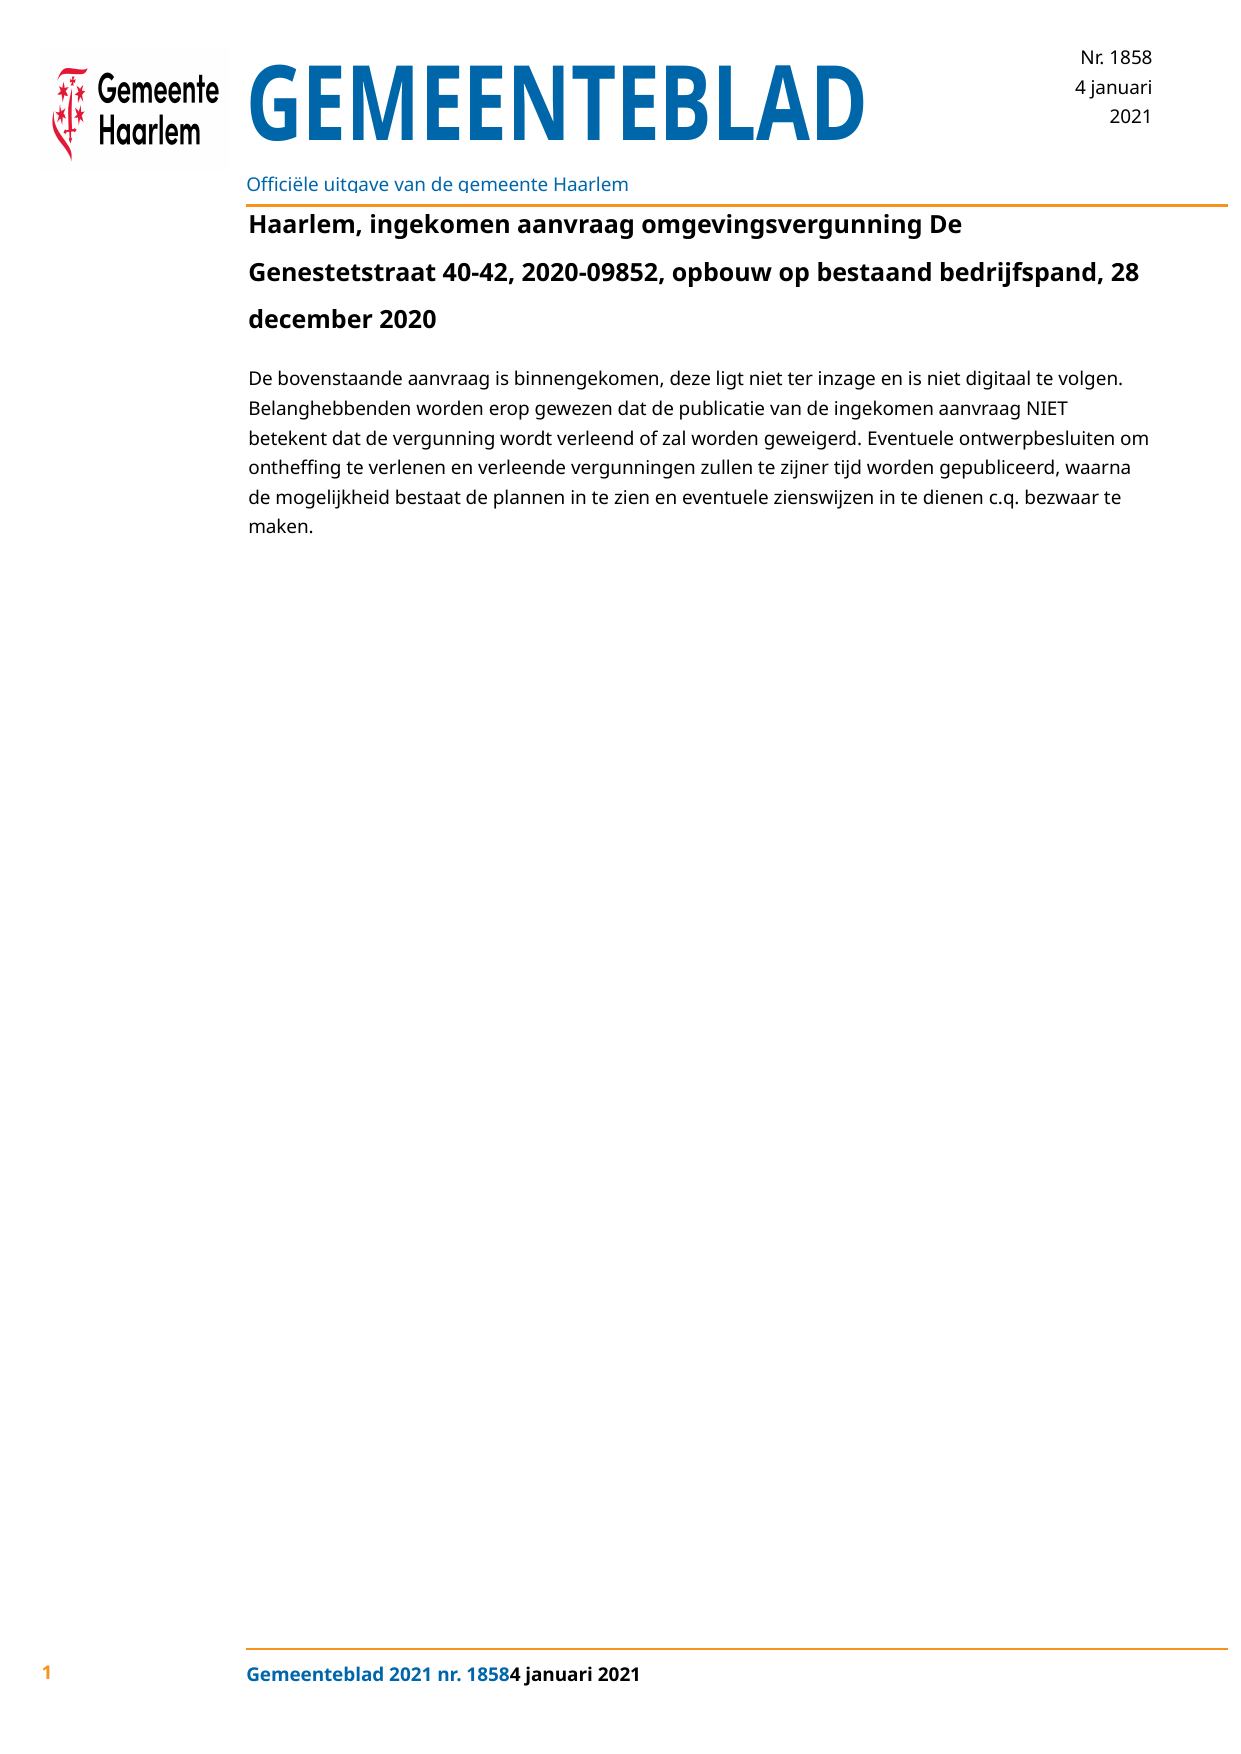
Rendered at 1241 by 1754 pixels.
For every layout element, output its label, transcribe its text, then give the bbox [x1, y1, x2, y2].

picture [41, 47, 231, 172]
text Haarlem, ingekomen aanvraag omgevingsvergunning De Genestetstraat 40-42, 2020-09852, opbouw op bestaand bedrijfspand, 28 december 2020 [248, 207, 1152, 336]
text De bovenstaande aanvraag is binnengekomen, deze ligt niet ter inzage en is niet digitaal te volgen. Belanghebbenden worden erop gewezen dat de publicatie van de ingekomen aanvraag NIET betekent dat de vergunning wordt verleend of zal worden geweigerd. Eventuele ontwerpbesluiten om ontheffing te verlenen en verleende vergunningen zullen te zijner tijd worden gepubliceerd, waarna de mogelijkheid bestaat de plannen in te zien en eventuele zienswijzen in te dienen c.q. bezwaar te maken. [248, 366, 1152, 539]
